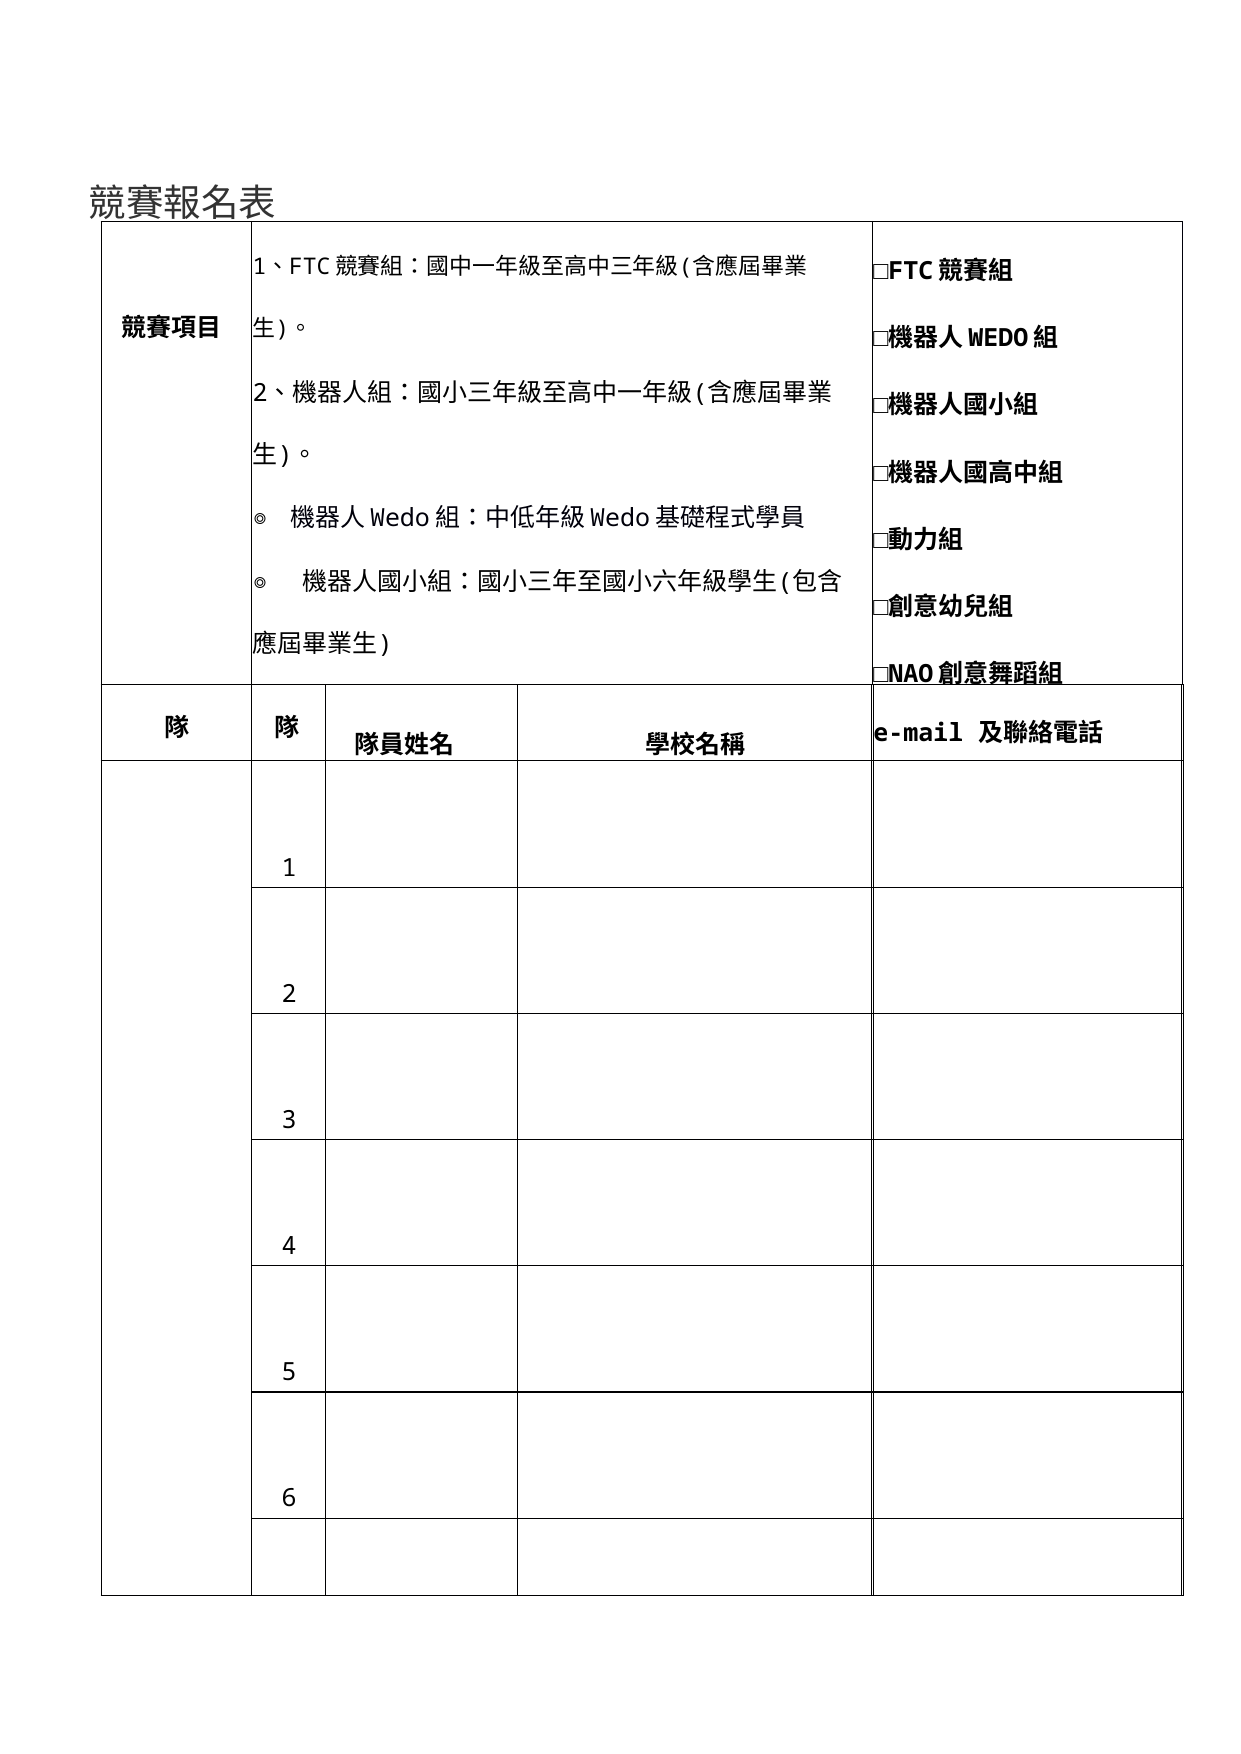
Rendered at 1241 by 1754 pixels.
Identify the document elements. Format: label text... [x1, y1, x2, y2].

table_header □FTC競賽組 □機器人WEDO組 □機器人國小組 □機器人國高中組 □動力組 □創意幼兒組 □NAO創意舞蹈組 □NAO足球射門組 [873, 222, 1182, 684]
table_cell 2 [252, 888, 325, 1013]
table_cell 隊員姓名 [326, 685, 517, 760]
table_cell [326, 1014, 517, 1139]
table_cell [874, 1014, 1181, 1139]
table_cell [518, 1519, 871, 1595]
table_cell [326, 1266, 517, 1391]
table_cell [874, 1140, 1181, 1265]
table_cell [518, 761, 871, 887]
table_cell 學校名稱 [518, 685, 871, 760]
text 競賽報名表 [89, 158, 1137, 221]
table_cell [874, 1519, 1181, 1595]
table_cell 1 [252, 761, 325, 887]
table_cell 隊員 [252, 685, 325, 760]
table_cell [518, 1266, 871, 1391]
table_cell [518, 1140, 871, 1265]
table_cell [518, 888, 871, 1013]
table_cell 隊名 [102, 685, 251, 760]
table_cell [874, 761, 1181, 887]
table_cell 3 [252, 1014, 325, 1139]
table_cell [102, 761, 251, 1595]
table_cell 5 [252, 1266, 325, 1391]
table_cell [326, 1140, 517, 1265]
table_cell [326, 761, 517, 887]
table_cell 4 [252, 1140, 325, 1265]
table_cell [874, 1266, 1181, 1391]
table_cell [518, 1014, 871, 1139]
table_cell [326, 888, 517, 1013]
table_cell e-mail 及聯絡電話 [874, 685, 1181, 760]
table_cell [326, 1519, 517, 1595]
table_cell [252, 1519, 325, 1595]
table_cell 6 [252, 1393, 325, 1517]
table_header 競賽項目 [102, 222, 251, 684]
table_cell [874, 1393, 1181, 1517]
table_cell [518, 1393, 871, 1517]
table_cell [874, 888, 1181, 1013]
table_cell [326, 1393, 517, 1517]
table_header 1、FTC競賽組：國中一年級至高中三年級(含應屆畢業生)。 2、機器人組：國小三年級至高中一年級(含應屆畢業生)。 機器人Wedo組：中低年級Wedo基礎程式學員 機器人國小組：國小三年至國小六年級學生(包含應屆畢業生) 機器人國高中組:國中一年級至高中三年級學生(包含應屆畢業生)。 3、動力組：國小一年級至國小三年級。 4、幼兒組：幼稚園大班(含應屆畢業生) 5、NAO創意舞蹈組：高中職及大專院校生。 6、NAO足球射門組：高中職及大專院校生。 6、 [252, 222, 872, 684]
